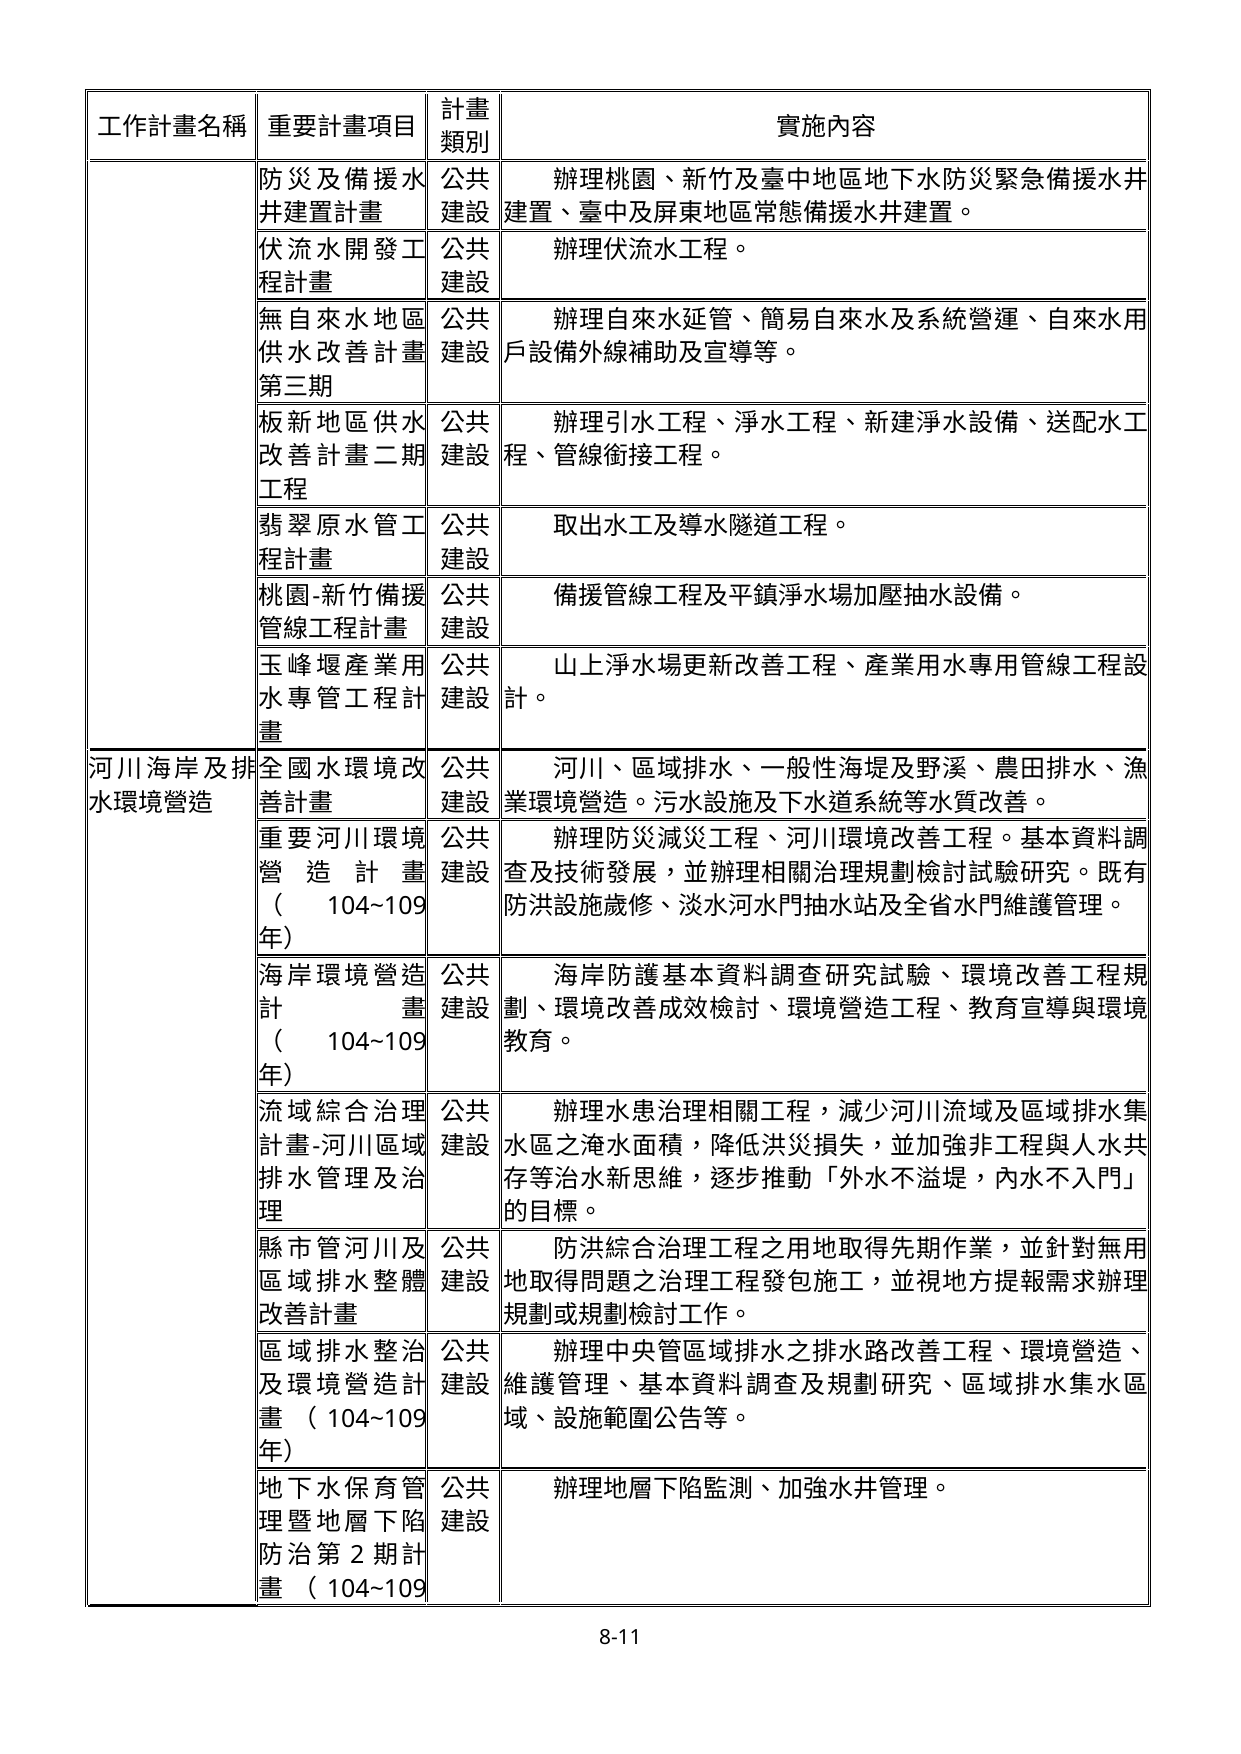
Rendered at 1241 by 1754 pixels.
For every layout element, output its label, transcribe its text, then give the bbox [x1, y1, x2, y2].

table_cell 公共建設 [428, 821, 499, 954]
table_cell 防災及備援水井建置計畫 [258, 162, 425, 228]
table_cell 公共建設 [428, 508, 499, 575]
table_cell 辦理中央管區域排水之排水路改善工程、環境營造、維護管理、基本資料調查及規劃研究、區域排水集水區域、設施範圍公告等。 [501, 1331, 1149, 1467]
table_cell 重要河川環境營造計畫（104~109年） [258, 821, 425, 954]
table_header 實施內容 [501, 92, 1148, 158]
table_cell 流域綜合治理計畫-河川區域排水管理及治理 [258, 1094, 425, 1227]
table_cell 公共建設 [428, 578, 499, 644]
table_cell 玉峰堰產業用水專管工程計畫 [258, 648, 425, 748]
table_cell 辦理桃園、新竹及臺中地區地下水防災緊急備援水井建置、臺中及屏東地區常態備援水井建置。 [502, 159, 1148, 228]
table_cell 翡翠原水管工程計畫 [258, 508, 425, 575]
table_cell 辦理水患治理相關工程，減少河川流域及區域排水集水區之淹水面積，降低洪災損失，並加強非工程與人水共存等治水新思維，逐步推動「外水不溢堤，內水不入門」的目標。 [501, 1091, 1149, 1227]
table_cell 辦理自來水延管、簡易自來水及系統營運、自來水用戶設備外線補助及宣導等。 [502, 298, 1148, 402]
table_header 計畫類別 [427, 92, 501, 158]
table_cell 桃園-新竹備援管線工程計畫 [258, 578, 425, 644]
table_cell 河川海岸及排水環境營造 [86, 748, 256, 1604]
table_cell 公共建設 [428, 648, 499, 748]
table_cell 防洪綜合治理工程之用地取得先期作業，並針對無用地取得問題之治理工程發包施工，並視地方提報需求辦理規劃或規劃檢討工作。 [502, 1228, 1148, 1331]
table_cell 取出水工及導水隧道工程。 [501, 505, 1149, 575]
table_cell 公共建設 [428, 302, 499, 402]
table_cell 辦理地層下陷監測、加強水井管理。 [501, 1467, 1148, 1604]
table_cell 公共建設 [428, 405, 499, 505]
table_cell 縣市管河川及區域排水整體改善計畫 [258, 1231, 425, 1331]
table_cell 辦理伏流水工程。 [502, 229, 1148, 298]
table_cell 公共建設 [428, 162, 499, 228]
table_cell 板新地區供水改善計畫二期工程 [258, 405, 425, 505]
table_cell 公共建設 [428, 1231, 499, 1331]
table_cell 山上淨水場更新改善工程、產業用水專用管線工程設計。 [502, 645, 1148, 748]
table_cell 公共建設 [428, 1094, 499, 1227]
table_cell 河川、區域排水、一般性海堤及野溪、農田排水、漁業環境營造。污水設施及下水道系統等水質改善。 [502, 748, 1149, 818]
table_cell 海岸環境營造計畫（104~109年） [258, 958, 425, 1091]
table_cell 公共建設 [428, 958, 499, 1091]
table_cell 備援管線工程及平鎮淨水場加壓抽水設備。 [501, 575, 1149, 644]
table_cell 海岸防護基本資料調查研究試驗、環境改善工程規劃、環境改善成效檢討、環境營造工程、教育宣導與環境教育。 [502, 954, 1148, 1091]
table_cell [88, 159, 255, 748]
table_cell 公共建設 [428, 751, 499, 818]
table_cell 公共建設 [428, 232, 499, 298]
table_cell 公共建設 [428, 1334, 499, 1467]
table_cell 公共建設 [427, 1471, 501, 1604]
table_cell 無自來水地區供水改善計畫第三期 [258, 302, 425, 402]
table_cell 辦理防災減災工程、河川環境改善工程。基本資料調查及技術發展，並辦理相關治理規劃檢討試驗研究。既有防洪設施歲修、淡水河水門抽水站及全省水門維護管理。 [501, 818, 1149, 954]
table_header 重要計畫項目 [256, 92, 427, 158]
table_cell 伏流水開發工程計畫 [258, 232, 425, 298]
table_cell 全國水環境改善計畫 [258, 751, 425, 818]
table_header 工作計畫名稱 [88, 92, 256, 158]
table_cell 地下水保育管理暨地層下陷防治第2期計畫（104~109 [256, 1471, 427, 1604]
table_cell 辦理引水工程、淨水工程、新建淨水設備、送配水工程、管線銜接工程。 [501, 402, 1149, 505]
table_cell 區域排水整治及環境營造計畫（104~109年） [258, 1334, 425, 1467]
